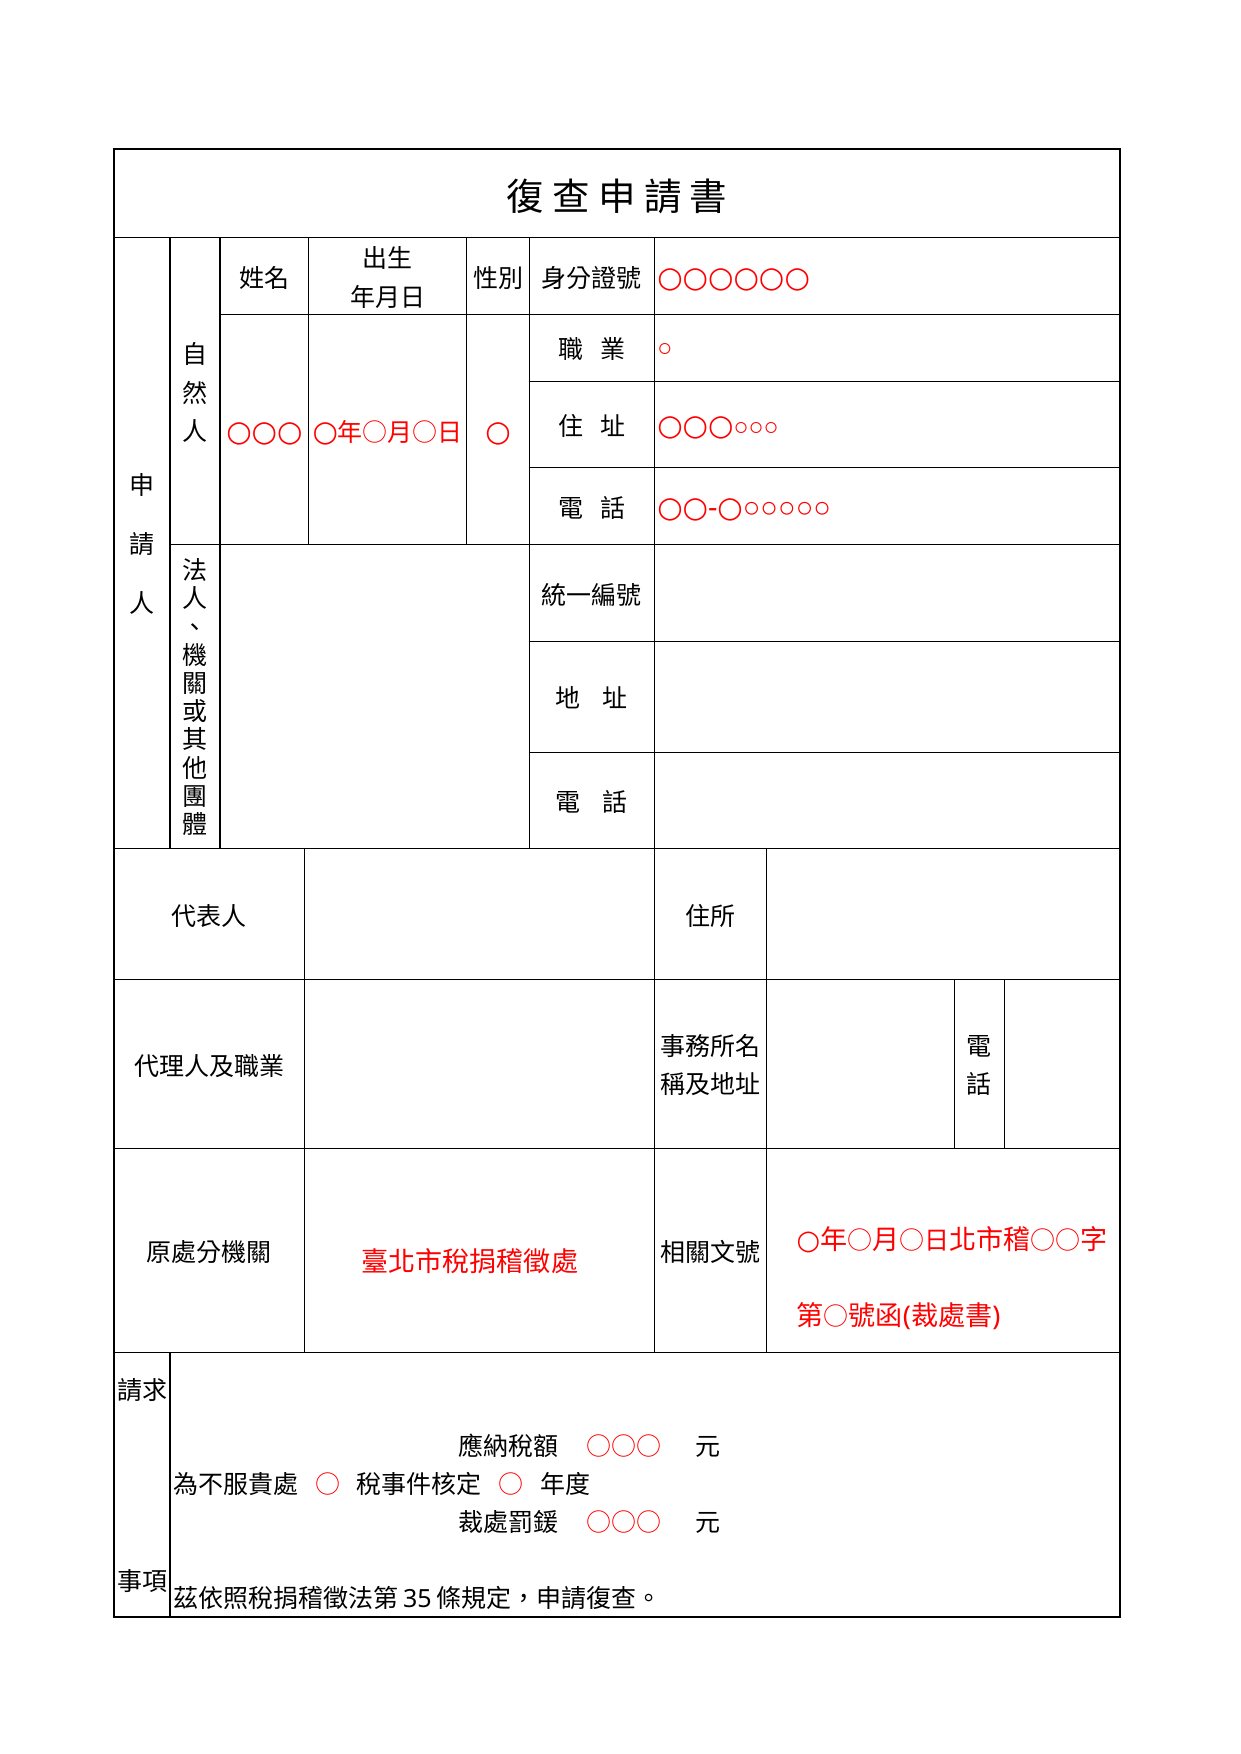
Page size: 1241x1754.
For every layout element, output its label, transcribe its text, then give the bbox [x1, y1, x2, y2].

table_cell 臺北市稅捐稽徵處 [305, 1149, 654, 1352]
table_cell [221, 545, 529, 848]
table_cell 自然人 [171, 238, 219, 544]
table_cell ○○○ [221, 315, 308, 544]
table_cell [655, 753, 1119, 848]
table_cell 代理人及職業 [115, 980, 304, 1148]
table_cell 請求 事項 [115, 1353, 169, 1616]
table_cell 性別 [467, 238, 529, 314]
table_cell 法人、機關或其他團體 [171, 545, 219, 848]
table_cell 事務所名稱及地址 [655, 980, 766, 1148]
table_cell [655, 545, 1119, 641]
table_cell [655, 642, 1119, 752]
table_header 復 查 申 請 書 [115, 150, 1119, 237]
table_cell [305, 980, 654, 1148]
table_cell [1005, 980, 1119, 1148]
table_cell ○ [655, 315, 1119, 381]
table_cell 職 業 [530, 315, 654, 381]
table_cell 申 請 人 [115, 238, 169, 848]
table_cell 身分證號 [530, 238, 654, 314]
table_cell ○ [467, 315, 529, 544]
table_cell 原處分機關 [115, 1149, 304, 1352]
table_cell 統一編號 [530, 545, 654, 641]
table_cell ○○○○○○ [655, 382, 1119, 467]
table_cell 出生 年月日 [309, 238, 466, 314]
table_cell 電 話 [530, 468, 654, 544]
table_cell 住所 [655, 849, 766, 979]
table_cell 電 話 [530, 753, 654, 848]
table_cell [305, 849, 654, 979]
table_cell ○年○月○日北市稽○○字第○號函(裁處書) [767, 1149, 1119, 1352]
table_cell 姓名 [221, 238, 308, 314]
table_cell [767, 849, 1119, 979]
table_cell 應納稅額 ○○○ 元 為不服貴處 ○ 稅事件核定 ○ 年度 裁處罰鍰 ○○○ 元 茲依照稅捐稽徵法第35條規定，申請復查。 [171, 1353, 1119, 1616]
table_cell ○○-○○○○○○ [655, 468, 1119, 544]
table_cell [767, 980, 954, 1148]
table_cell ○○○○○○ [655, 238, 1119, 314]
table_cell 代表人 [115, 849, 304, 979]
table_cell 住 址 [530, 382, 654, 467]
table_cell 地 址 [530, 642, 654, 752]
table_cell ○年○月○日 [309, 315, 466, 544]
table_cell 相關文號 [655, 1149, 766, 1352]
table_cell 電話 [955, 980, 1004, 1148]
